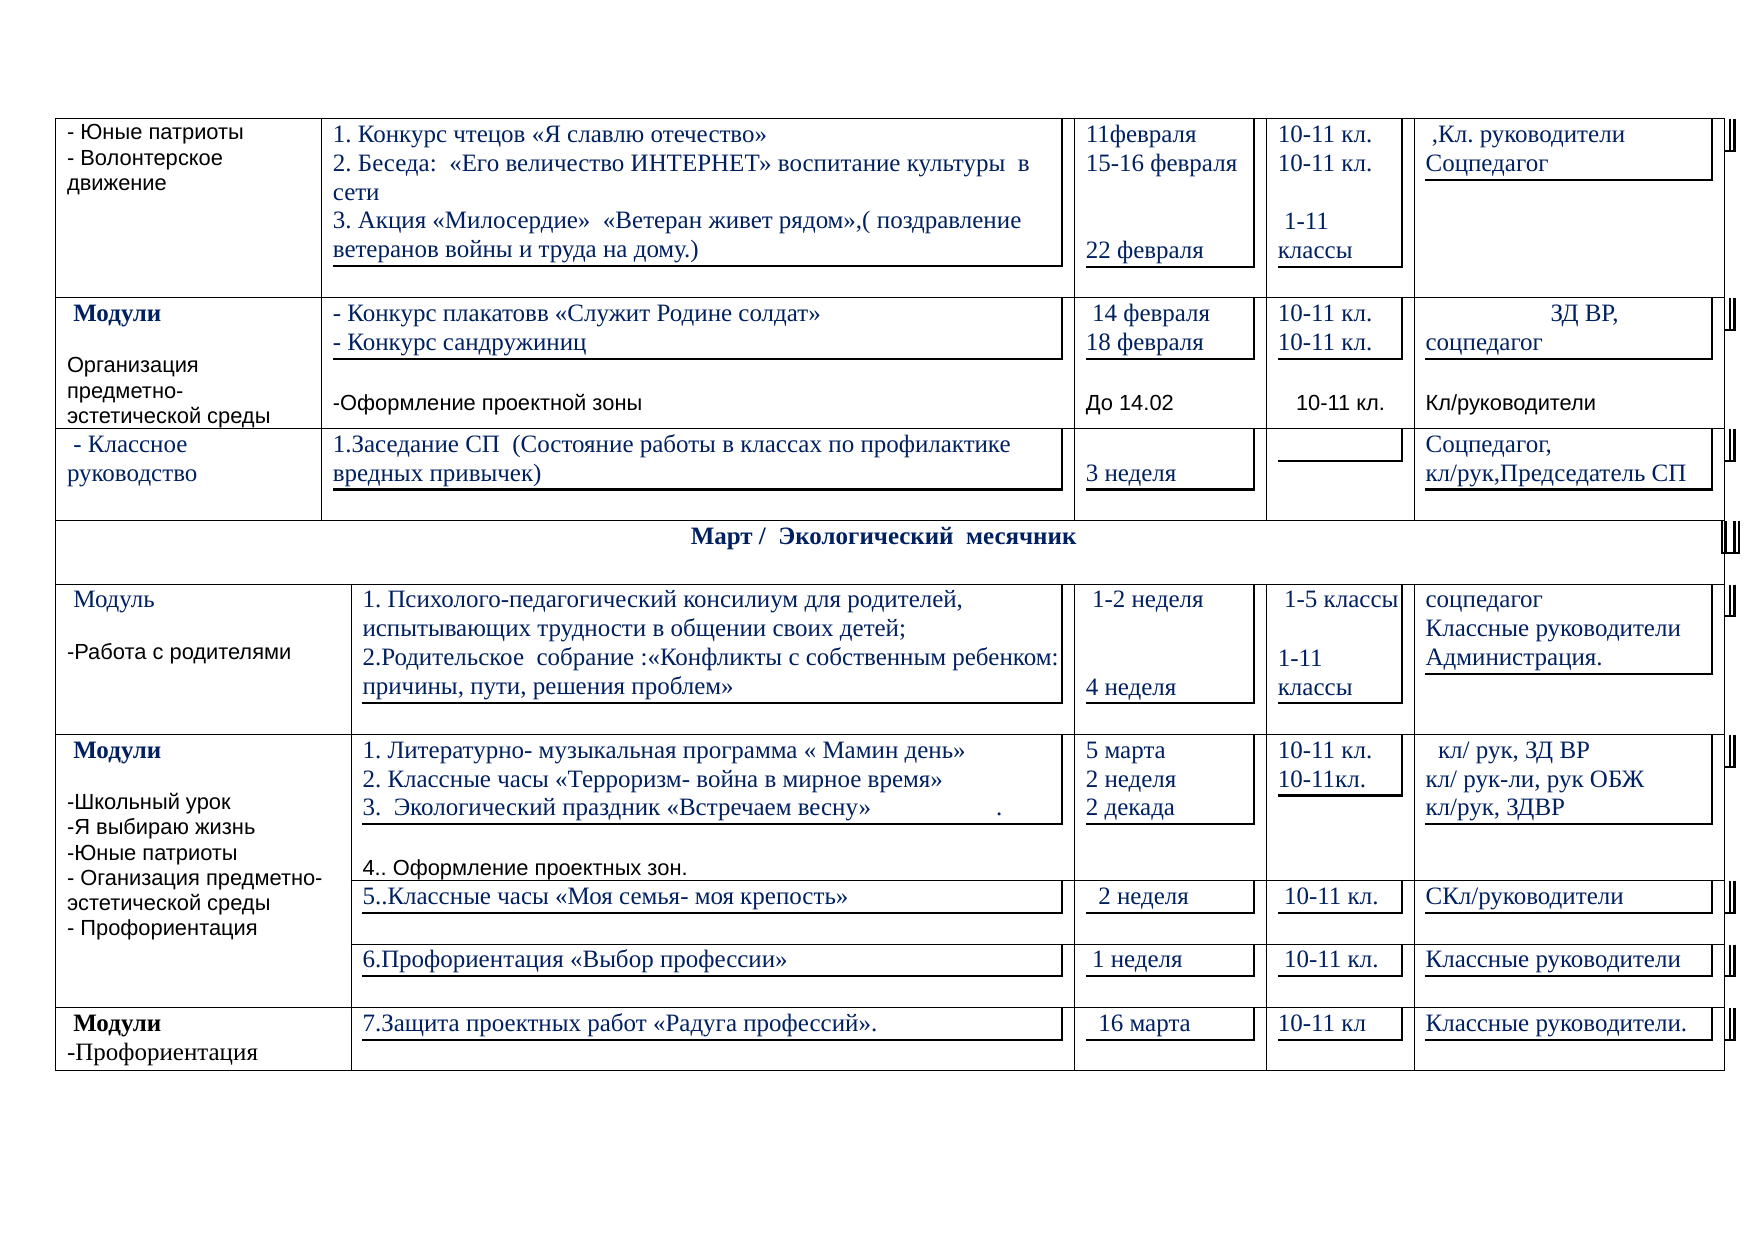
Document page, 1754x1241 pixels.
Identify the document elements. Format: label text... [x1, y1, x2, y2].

table_cell 3 неделя [1075, 429, 1266, 520]
table_cell - Классное руководство [56, 429, 321, 520]
table_cell 10-11 кл. 10-11 кл. 10-11 кл. [1267, 298, 1414, 428]
table_cell 1-5 классы 1-11 классы [1267, 585, 1414, 734]
table_cell 14 февраля 18 февраля До 14.02 [1075, 298, 1266, 428]
table_cell [1728, 520, 1732, 552]
table_cell ,Кл. руководители Соцпедагог [1415, 119, 1724, 297]
table_cell [1728, 617, 1732, 734]
table_cell 5..Классные часы «Моя семья- моя крепость» [352, 881, 1074, 943]
table_cell - Конкурс плакатовв «Служит Родине солдат» - Конкурс сандружиниц -Оформление проектной зоны [322, 298, 1074, 428]
table_cell кл/ рук, ЗД ВР кл/ рук-ли, рук ОБЖ кл/рук, ЗДВР [1415, 735, 1724, 880]
table_cell [1728, 152, 1732, 297]
table_cell соцпедагог Классные руководители Администрация. [1415, 585, 1724, 734]
table_cell Март / Экологический месячник [56, 521, 1724, 583]
table_cell 1.Заседание СП (Состояние работы в классах по профилактике вредных привычек) [322, 429, 1074, 520]
table_cell Классные руководители. [1415, 1008, 1724, 1070]
table_cell Соцпедагог, кл/рук,Председатель СП [1415, 429, 1724, 520]
table_cell 10-11 кл [1267, 1008, 1414, 1070]
table_cell 1. Конкурс чтецов «Я славлю отечество» 2. Беседа: «Его величество ИНТЕРНЕТ» воспитание культуры в сети 3. Акция «Милосердие» «Ветеран живет рядом»,( поздравление ветеранов войны и труда на дому.) [322, 119, 1074, 297]
table_cell [1728, 462, 1732, 520]
table_cell СКл/руководители [1415, 881, 1724, 943]
table_cell Классные руководители [1415, 945, 1724, 1007]
table_cell 11февраля 15-16 февраля 22 февраля [1075, 119, 1266, 297]
table_cell 1-2 неделя 4 неделя [1075, 585, 1266, 734]
table_cell Модули -Школьный урок -Я выбираю жизнь -Юные патриоты - Оганизация предметно-эстетической среды - Профориентация [56, 735, 351, 1007]
table_cell 1 неделя [1075, 945, 1266, 1007]
table_cell 1. Психолого-педагогический консилиум для родителей, испытывающих трудности в общении своих детей; 2.Родительское собрание :«Конфликты с собственным ребенком: причины, пути, решения проблем» [352, 585, 1074, 734]
table_cell Модули Организация предметно- эстетической среды [56, 298, 321, 428]
table_cell [1728, 331, 1732, 428]
table_cell 16 марта [1075, 1008, 1266, 1070]
table_cell [1728, 914, 1732, 943]
table_cell 10-11 кл. [1267, 881, 1414, 943]
table_cell 10-11 кл. 10-11кл. [1267, 735, 1414, 880]
table_cell 5 марта 2 неделя 2 декада [1075, 735, 1266, 880]
table_cell 6.Профориентация «Выбор профессии» [352, 945, 1074, 1007]
table_cell 10-11 кл. [1267, 945, 1414, 1007]
table_cell 2 неделя [1075, 881, 1266, 943]
table_cell - Юные патриоты - Волонтерское движение [56, 119, 321, 297]
table_cell ЗД ВР, соцпедагог Кл/руководители [1415, 298, 1724, 428]
table_cell Модуль -Работа с родителями [56, 585, 351, 734]
table_cell [1728, 768, 1732, 880]
table_cell [1728, 1041, 1732, 1070]
table_cell [1267, 429, 1414, 520]
table_cell Модули -Профориентация [56, 1008, 351, 1070]
table_cell 1. Литературно- музыкальная программа « Мамин день» 2. Классные часы «Терроризм- война в мирное время» 3. Экологический праздник «Встречаем весну» . 4.. Оформление проектных зон. [352, 735, 1074, 880]
table_cell 10-11 кл. 10-11 кл. 1-11 классы [1267, 119, 1414, 297]
table_cell 7.Защита проектных работ «Радуга профессий». [352, 1008, 1074, 1070]
table_cell [1728, 977, 1732, 1007]
table_cell [1728, 554, 1732, 583]
